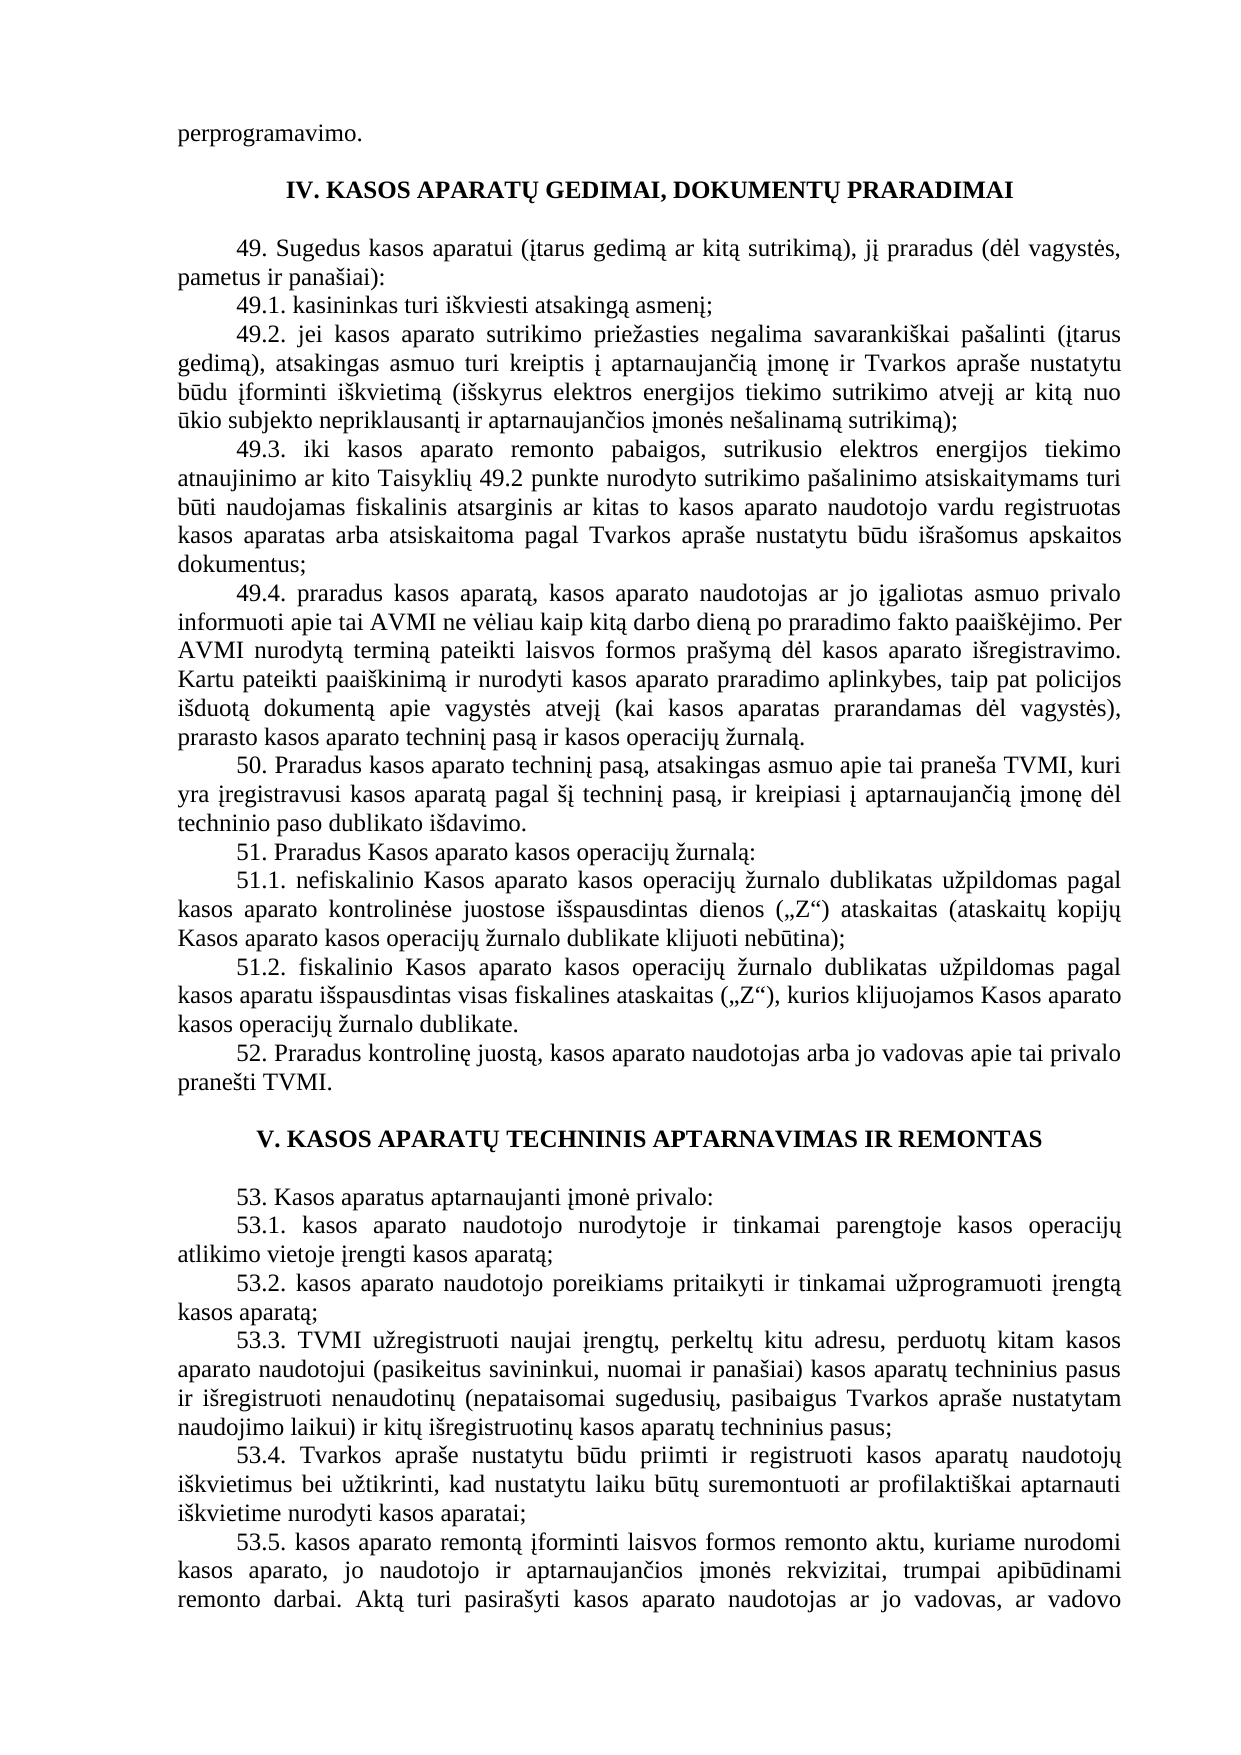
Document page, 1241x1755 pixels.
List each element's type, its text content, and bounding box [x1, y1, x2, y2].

text 49.3. iki kasos aparato remonto pabaigos, sutrikusio elektros energijos tiekimo atnaujinimo ar kito Taisyklių 49.2 punkte nurodyto sutrikimo pašalinimo atsiskaitymams turi būti naudojamas fiskalinis atsarginis ar kitas to kasos aparato naudotojo vardu registruotas kasos aparatas arba atsiskaitoma pagal Tvarkos apraše nustatytu būdu išrašomus apskaitos dokumentus; [177, 434, 1122, 578]
text 51. Praradus Kasos aparato kasos operacijų žurnalą: [177, 837, 1122, 866]
text V. KASOS APARATŲ TECHNINIS APTARNAVIMAS IR REMONTAS [177, 1124, 1122, 1153]
text 53.5. kasos aparato remontą įforminti laisvos formos remonto aktu, kuriame nurodomi kasos aparato, jo naudotojo ir aptarnaujančios įmonės rekvizitai, trumpai apibūdinami remonto darbai. Aktą turi pasirašyti kasos aparato naudotojas ar jo vadovas, ar vadovo [177, 1527, 1122, 1613]
text 53.4. Tvarkos apraše nustatytu būdu priimti ir registruoti kasos aparatų naudotojų iškvietimus bei užtikrinti, kad nustatytu laiku būtų suremontuoti ar profilaktiškai aptarnauti iškvietime nurodyti kasos aparatai; [177, 1441, 1122, 1527]
text IV. KASOS APARATŲ GEDIMAI, DOKUMENTŲ PRARADIMAI [177, 176, 1122, 204]
text 49.1. kasininkas turi iškviesti atsakingą asmenį; [177, 291, 1122, 319]
text 53. Kasos aparatus aptarnaujanti įmonė privalo: [177, 1182, 1122, 1211]
text 51.1. nefiskalinio Kasos aparato kasos operacijų žurnalo dublikatas užpildomas pagal kasos aparato kontrolinėse juostose išspausdintas dienos („Z“) ataskaitas (ataskaitų kopijų Kasos aparato kasos operacijų žurnalo dublikate klijuoti nebūtina); [177, 866, 1122, 952]
text 50. Praradus kasos aparato techninį pasą, atsakingas asmuo apie tai praneša TVMI, kuri yra įregistravusi kasos aparatą pagal šį techninį pasą, ir kreipiasi į aptarnaujančią įmonę dėl techninio paso dublikato išdavimo. [177, 751, 1122, 837]
text perprogramavimo. [177, 118, 1122, 147]
text 49.2. jei kasos aparato sutrikimo priežasties negalima savarankiškai pašalinti (įtarus gedimą), atsakingas asmuo turi kreiptis į aptarnaujančią įmonę ir Tvarkos apraše nustatytu būdu įforminti iškvietimą (išskyrus elektros energijos tiekimo sutrikimo atvejį ar kitą nuo ūkio subjekto nepriklausantį ir aptarnaujančios įmonės nešalinamą sutrikimą); [177, 319, 1122, 434]
text 49.4. praradus kasos aparatą, kasos aparato naudotojas ar jo įgaliotas asmuo privalo informuoti apie tai AVMI ne vėliau kaip kitą darbo dieną po praradimo fakto paaiškėjimo. Per AVMI nurodytą terminą pateikti laisvos formos prašymą dėl kasos aparato išregistravimo. Kartu pateikti paaiškinimą ir nurodyti kasos aparato praradimo aplinkybes, taip pat policijos išduotą dokumentą apie vagystės atvejį (kai kasos aparatas prarandamas dėl vagystės), prarasto kasos aparato techninį pasą ir kasos operacijų žurnalą. [177, 578, 1122, 751]
text 53.2. kasos aparato naudotojo poreikiams pritaikyti ir tinkamai užprogramuoti įrengtą kasos aparatą; [177, 1268, 1122, 1326]
text 53.3. TVMI užregistruoti naujai įrengtų, perkeltų kitu adresu, perduotų kitam kasos aparato naudotojui (pasikeitus savininkui, nuomai ir panašiai) kasos aparatų techninius pasus ir išregistruoti nenaudotinų (nepataisomai sugedusių, pasibaigus Tvarkos apraše nustatytam naudojimo laikui) ir kitų išregistruotinų kasos aparatų techninius pasus; [177, 1326, 1122, 1441]
text 49. Sugedus kasos aparatui (įtarus gedimą ar kitą sutrikimą), jį praradus (dėl vagystės, pametus ir panašiai): [177, 233, 1122, 291]
text 52. Praradus kontrolinę juostą, kasos aparato naudotojas arba jo vadovas apie tai privalo pranešti TVMI. [177, 1038, 1122, 1096]
text 53.1. kasos aparato naudotojo nurodytoje ir tinkamai parengtoje kasos operacijų atlikimo vietoje įrengti kasos aparatą; [177, 1211, 1122, 1268]
text 51.2. fiskalinio Kasos aparato kasos operacijų žurnalo dublikatas užpildomas pagal kasos aparatu išspausdintas visas fiskalines ataskaitas („Z“), kurios klijuojamos Kasos aparato kasos operacijų žurnalo dublikate. [177, 952, 1122, 1038]
